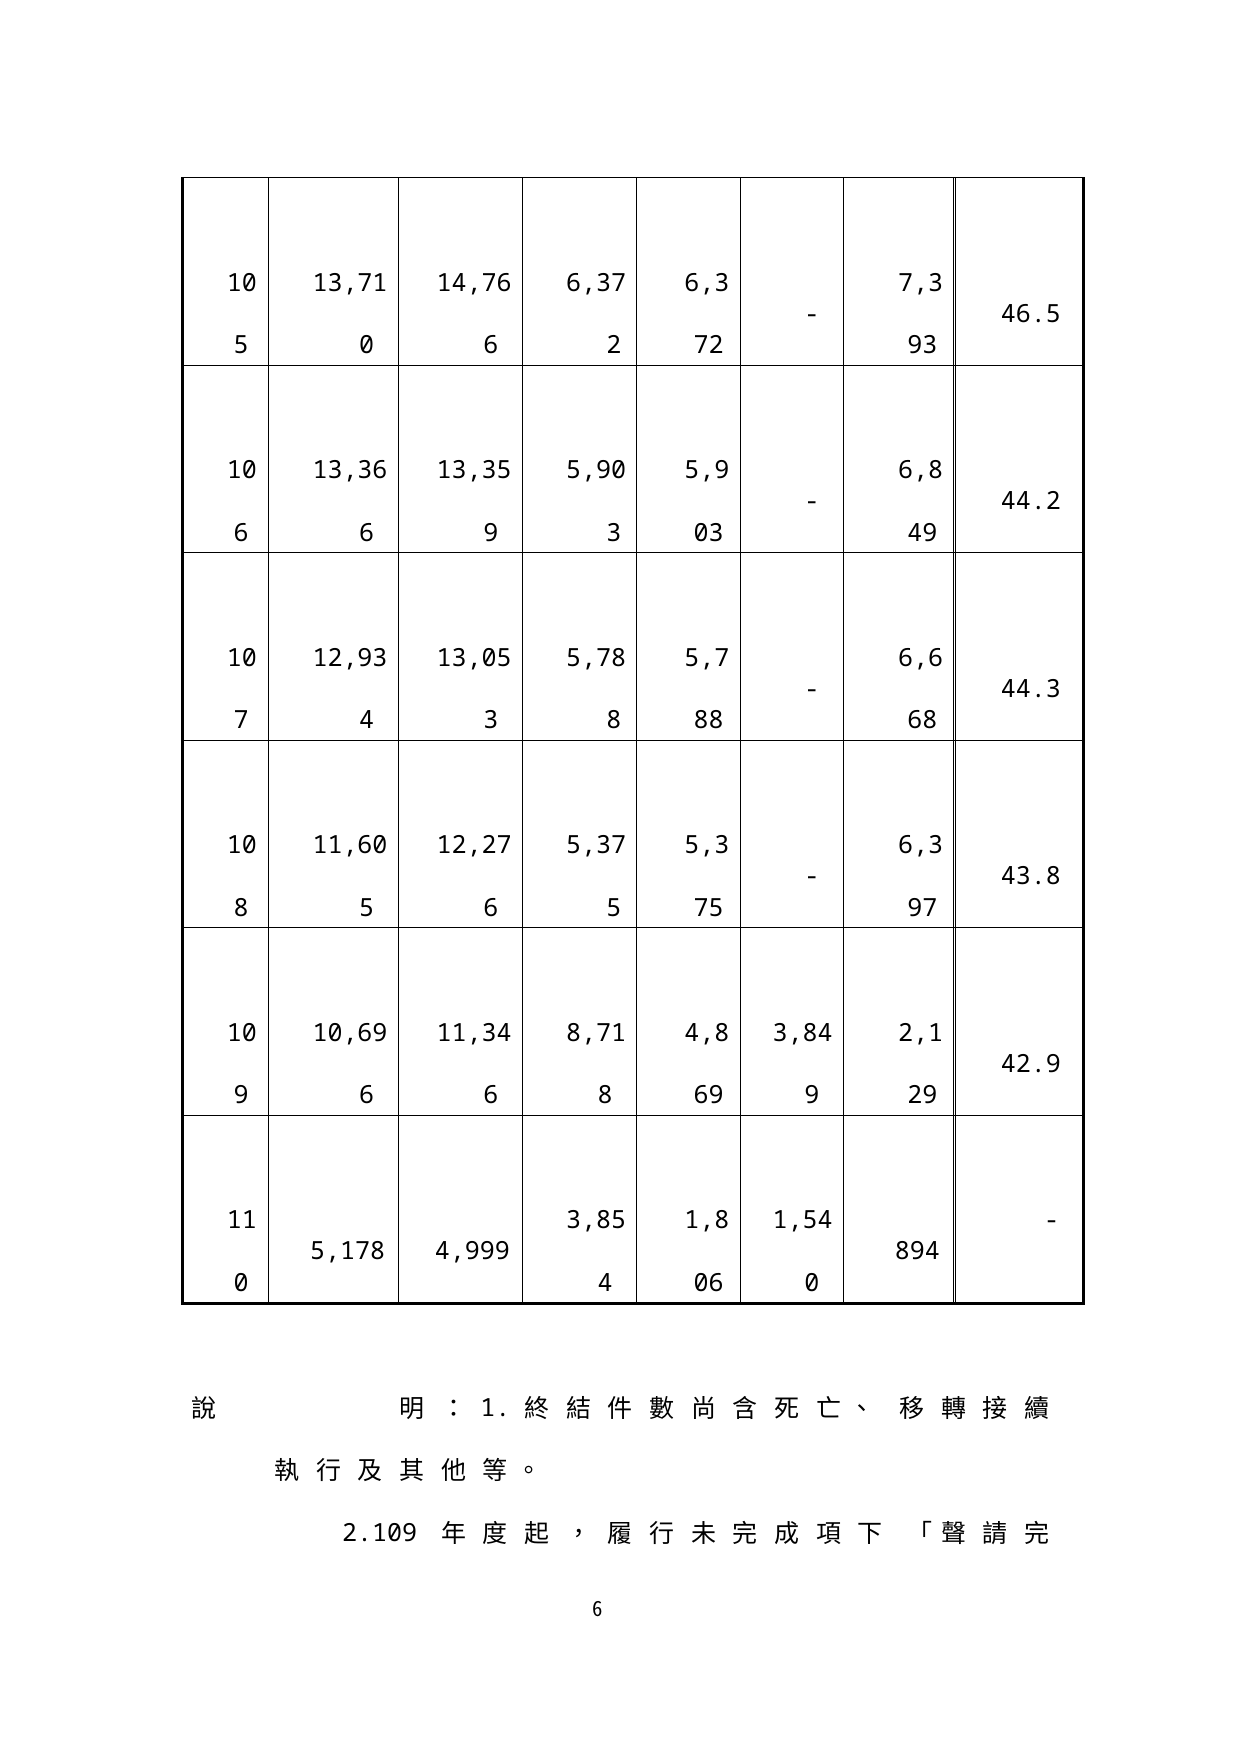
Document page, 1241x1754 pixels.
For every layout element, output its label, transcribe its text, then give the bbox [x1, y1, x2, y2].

table_cell 6,849 [844, 366, 953, 552]
table_cell 42.9 [956, 928, 1082, 1115]
table_cell 6,397 [844, 741, 953, 927]
table_cell 110 [184, 1116, 268, 1302]
table_cell 44.3 [956, 553, 1082, 740]
table_cell 43.8 [956, 741, 1082, 927]
table_cell 4,869 [637, 928, 740, 1115]
table_cell 13,053 [399, 553, 522, 740]
table_cell - [741, 741, 843, 927]
table_cell 11,346 [399, 928, 522, 1115]
table_cell 13,359 [399, 366, 522, 552]
table_cell 109 [184, 928, 268, 1115]
table_cell 3,849 [741, 928, 843, 1115]
table_cell - [741, 553, 843, 740]
table_cell 105 [184, 178, 268, 365]
table_cell 5,375 [523, 741, 636, 927]
table_cell 10,696 [269, 928, 398, 1115]
text 說 明：1.終結件數尚含死亡、移轉接續執行及其他等。 [183, 1365, 1058, 1490]
table_cell 2,129 [844, 928, 953, 1115]
table_cell 4,999 [399, 1116, 522, 1302]
table_cell 12,934 [269, 553, 398, 740]
table_cell 13,710 [269, 178, 398, 365]
table_cell 3,854 [523, 1116, 636, 1302]
table_cell - [956, 1116, 1082, 1302]
table_cell 13,366 [269, 366, 398, 552]
table_cell 5,903 [637, 366, 740, 552]
table_cell 6,668 [844, 553, 953, 740]
table_cell 5,788 [637, 553, 740, 740]
table_cell 6,372 [637, 178, 740, 365]
text 2.109年度起，履行未完成項下「聲請完 [256, 1490, 1058, 1552]
table_cell - [741, 178, 843, 365]
table_cell 6,372 [523, 178, 636, 365]
table_cell 1,540 [741, 1116, 843, 1302]
table_cell 5,178 [269, 1116, 398, 1302]
table_cell 8,718 [523, 928, 636, 1115]
table_cell 107 [184, 553, 268, 740]
table_cell 11,605 [269, 741, 398, 927]
table_cell 12,276 [399, 741, 522, 927]
table_cell 7,393 [844, 178, 953, 365]
table_cell - [741, 366, 843, 552]
table_cell 5,903 [523, 366, 636, 552]
table_cell 46.5 [956, 178, 1082, 365]
table_cell 108 [184, 741, 268, 927]
table_cell 44.2 [956, 366, 1082, 552]
table_cell 1,806 [637, 1116, 740, 1302]
table_cell 5,375 [637, 741, 740, 927]
table_cell 14,766 [399, 178, 522, 365]
table_cell 106 [184, 366, 268, 552]
table_cell 5,788 [523, 553, 636, 740]
table_cell 894 [844, 1116, 953, 1302]
